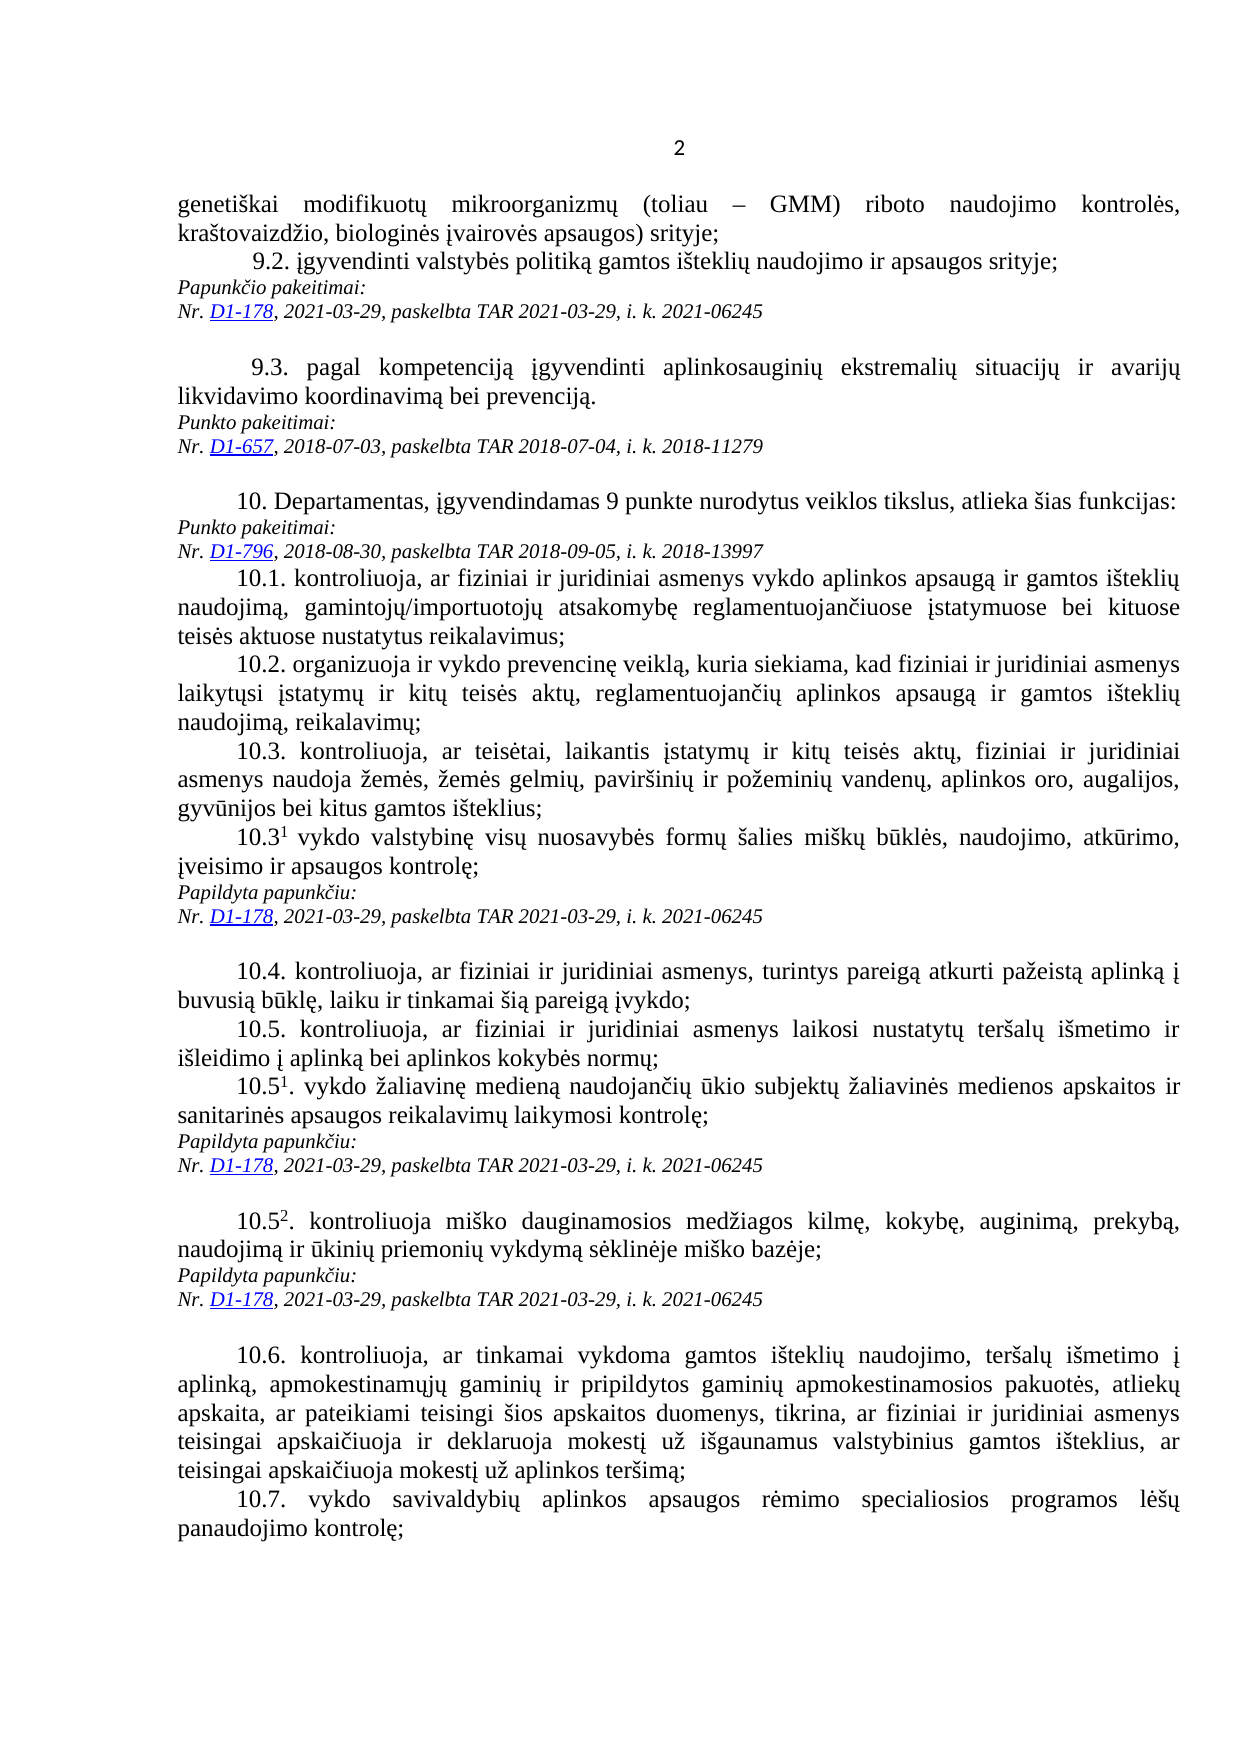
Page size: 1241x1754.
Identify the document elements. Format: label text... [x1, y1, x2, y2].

text Punkto pakeitimai: [177, 409, 1181, 434]
text 10.2. organizuoja ir vykdo prevencinę veiklą, kuria siekiama, kad fiziniai ir juridiniai asmenys laikytųsi įstatymų ir kitų teisės aktų, reglamentuojančių aplinkos apsaugą ir gamtos išteklių naudojimą, reikalavimų; [177, 649, 1181, 736]
text 10.5. kontroliuoja, ar fiziniai ir juridiniai asmenys laikosi nustatytų teršalų išmetimo ir išleidimo į aplinką bei aplinkos kokybės normų; [177, 1014, 1181, 1071]
text 10.52. kontroliuoja miško dauginamosios medžiagos kilmę, kokybę, auginimą, prekybą, naudojimą ir ūkinių priemonių vykdymą sėklinėje miško bazėje; [177, 1206, 1181, 1263]
text Papunkčio pakeitimai: [177, 275, 1181, 299]
text 9.2. įgyvendinti valstybės politiką gamtos išteklių naudojimo ir apsaugos srityje; [177, 246, 1181, 275]
text 10.51. vykdo žaliavinę medieną naudojančių ūkio subjektų žaliavinės medienos apskaitos ir sanitarinės apsaugos reikalavimų laikymosi kontrolę; [177, 1071, 1181, 1129]
text 10.7. vykdo savivaldybių aplinkos apsaugos rėmimo specialiosios programos lėšų panaudojimo kontrolę; [177, 1484, 1181, 1541]
text Papildyta papunkčiu: [177, 879, 1181, 904]
text 10.6. kontroliuoja, ar tinkamai vykdoma gamtos išteklių naudojimo, teršalų išmetimo į aplinką, apmokestinamųjų gaminių ir pripildytos gaminių apmokestinamosios pakuotės, atliekų apskaita, ar pateikiami teisingi šios apskaitos duomenys, tikrina, ar fiziniai ir juridiniai asmenys teisingai apskaičiuoja ir deklaruoja mokestį už išgaunamus valstybinius gamtos išteklius, ar teisingai apskaičiuoja mokestį už aplinkos teršimą; [177, 1340, 1181, 1484]
text genetiškai modifikuotų mikroorganizmų (toliau – GMM) riboto naudojimo kontrolės, kraštovaizdžio, biologinės įvairovės apsaugos) srityje; [177, 189, 1181, 246]
text Papildyta papunkčiu: [177, 1129, 1181, 1153]
text Nr. D1-657, 2018-07-03, paskelbta TAR 2018-07-04, i. k. 2018-11279 [177, 434, 1181, 458]
text Nr. D1-178, 2021-03-29, paskelbta TAR 2021-03-29, i. k. 2021-06245 [177, 904, 1181, 928]
text 10.31 vykdo valstybinę visų nuosavybės formų šalies miškų būklės, naudojimo, atkūrimo, įveisimo ir apsaugos kontrolę; [177, 822, 1181, 879]
text 10. Departamentas, įgyvendindamas 9 punkte nurodytus veiklos tikslus, atlieka šias funkcijas: [177, 486, 1181, 515]
text Nr. D1-178, 2021-03-29, paskelbta TAR 2021-03-29, i. k. 2021-06245 [177, 1153, 1181, 1177]
text 10.4. kontroliuoja, ar fiziniai ir juridiniai asmenys, turintys pareigą atkurti pažeistą aplinką į buvusią būklę, laiku ir tinkamai šią pareigą įvykdo; [177, 956, 1181, 1014]
text Punkto pakeitimai: [177, 515, 1181, 539]
text Papildyta papunkčiu: [177, 1263, 1181, 1287]
text Nr. D1-178, 2021-03-29, paskelbta TAR 2021-03-29, i. k. 2021-06245 [177, 299, 1181, 323]
text Nr. D1-178, 2021-03-29, paskelbta TAR 2021-03-29, i. k. 2021-06245 [177, 1287, 1181, 1311]
text 10.1. kontroliuoja, ar fiziniai ir juridiniai asmenys vykdo aplinkos apsaugą ir gamtos išteklių naudojimą, gamintojų/importuotojų atsakomybę reglamentuojančiuose įstatymuose bei kituose teisės aktuose nustatytus reikalavimus; [177, 563, 1181, 649]
text 10.3. kontroliuoja, ar teisėtai, laikantis įstatymų ir kitų teisės aktų, fiziniai ir juridiniai asmenys naudoja žemės, žemės gelmių, paviršinių ir požeminių vandenų, aplinkos oro, augalijos, gyvūnijos bei kitus gamtos išteklius; [177, 736, 1181, 822]
text Nr. D1-796, 2018-08-30, paskelbta TAR 2018-09-05, i. k. 2018-13997 [177, 539, 1181, 563]
text 9.3. pagal kompetenciją įgyvendinti aplinkosauginių ekstremalių situacijų ir avarijų likvidavimo koordinavimą bei prevenciją. [177, 352, 1181, 409]
